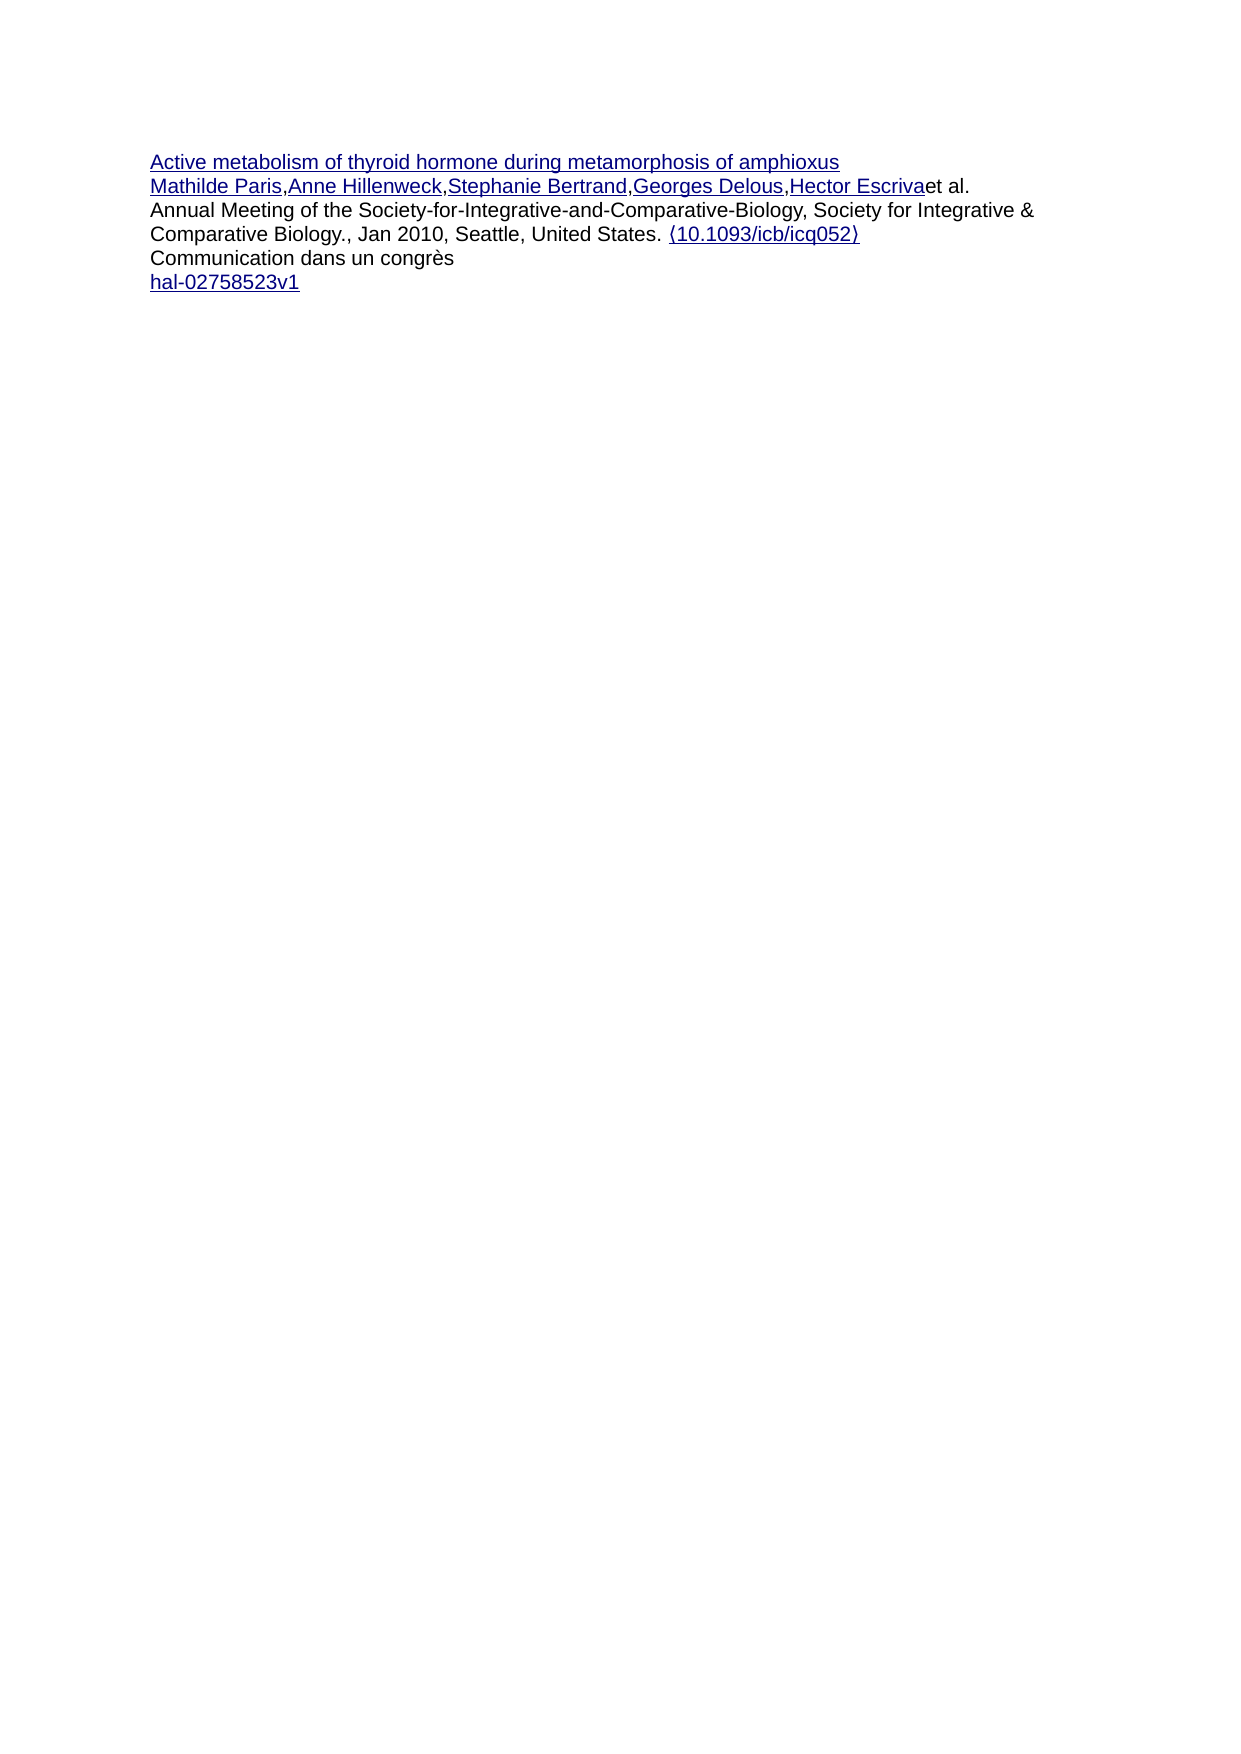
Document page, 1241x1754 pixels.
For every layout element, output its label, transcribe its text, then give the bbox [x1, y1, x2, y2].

table_header Active metabolism of thyroid hormone during metamorphosis of amphioxus Mathilde Paris,Anne Hillenweck,Stephanie Bertrand,Georges Delous,Hector Escrivaet al. Annual Meeting of the Society-for-Integrative-and-Comparative-Biology, Society for Integrative & Comparative Biology., Jan 2010, Seattle, United States. ⟨10.1093/icb/icq052⟩ Communication dans un congrès hal-02758523v1 [150, 150, 1090, 294]
